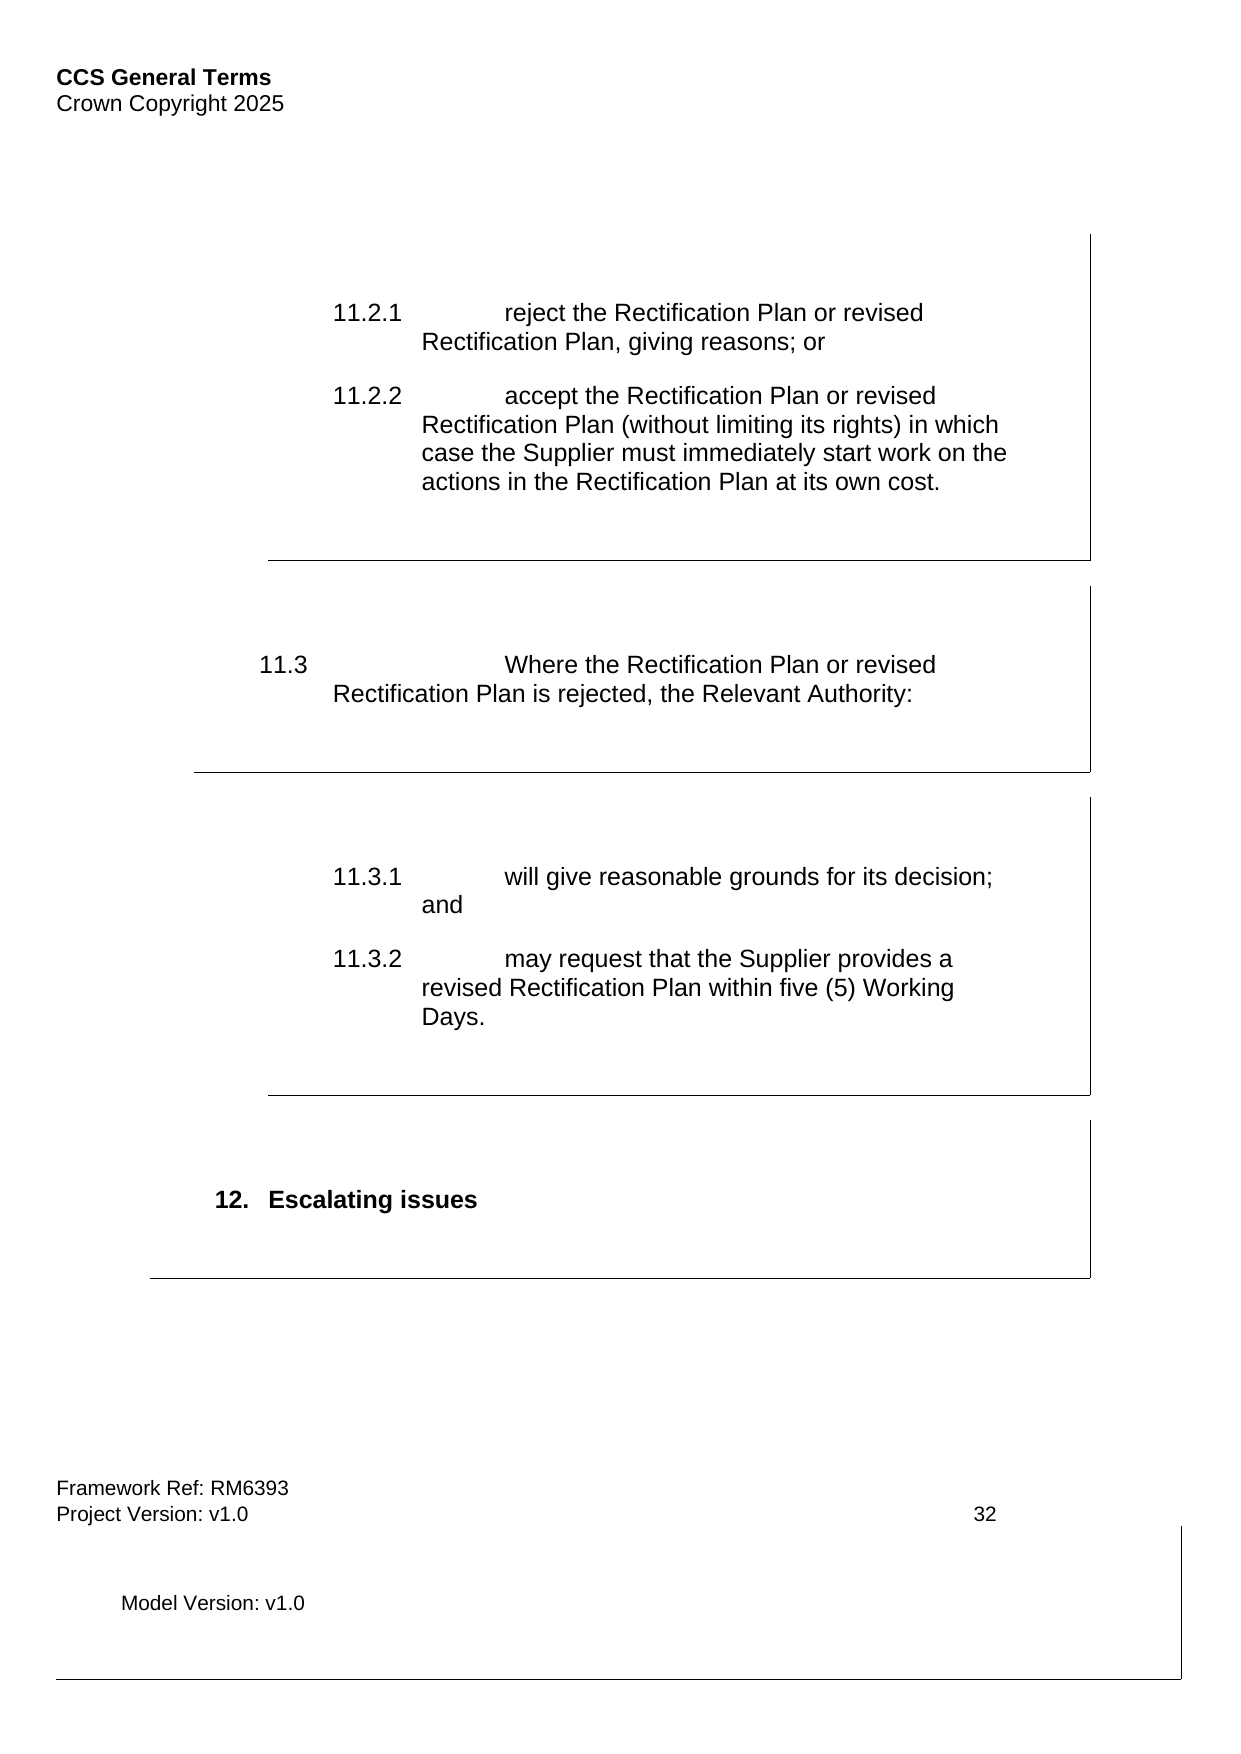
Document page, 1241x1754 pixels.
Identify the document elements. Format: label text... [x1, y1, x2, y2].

list Escalating issues [150, 1120, 1090, 1278]
list may request that the Supplier provides a revised Rectification Plan within five (5) Working Days. [268, 880, 1090, 1095]
list Where the Rectification Plan or revised Rectification Plan is rejected, the Relevant Authority: [194, 586, 1090, 772]
list reject the Rectification Plan or revised Rectification Plan, giving reasons; or [268, 234, 1090, 316]
list will give reasonable grounds for its decision; and [268, 797, 1090, 880]
list accept the Rectification Plan or revised Rectification Plan (without limiting its rights) in which case the Supplier must immediately start work on the actions in the Rectification Plan at its own cost. [268, 316, 1090, 560]
